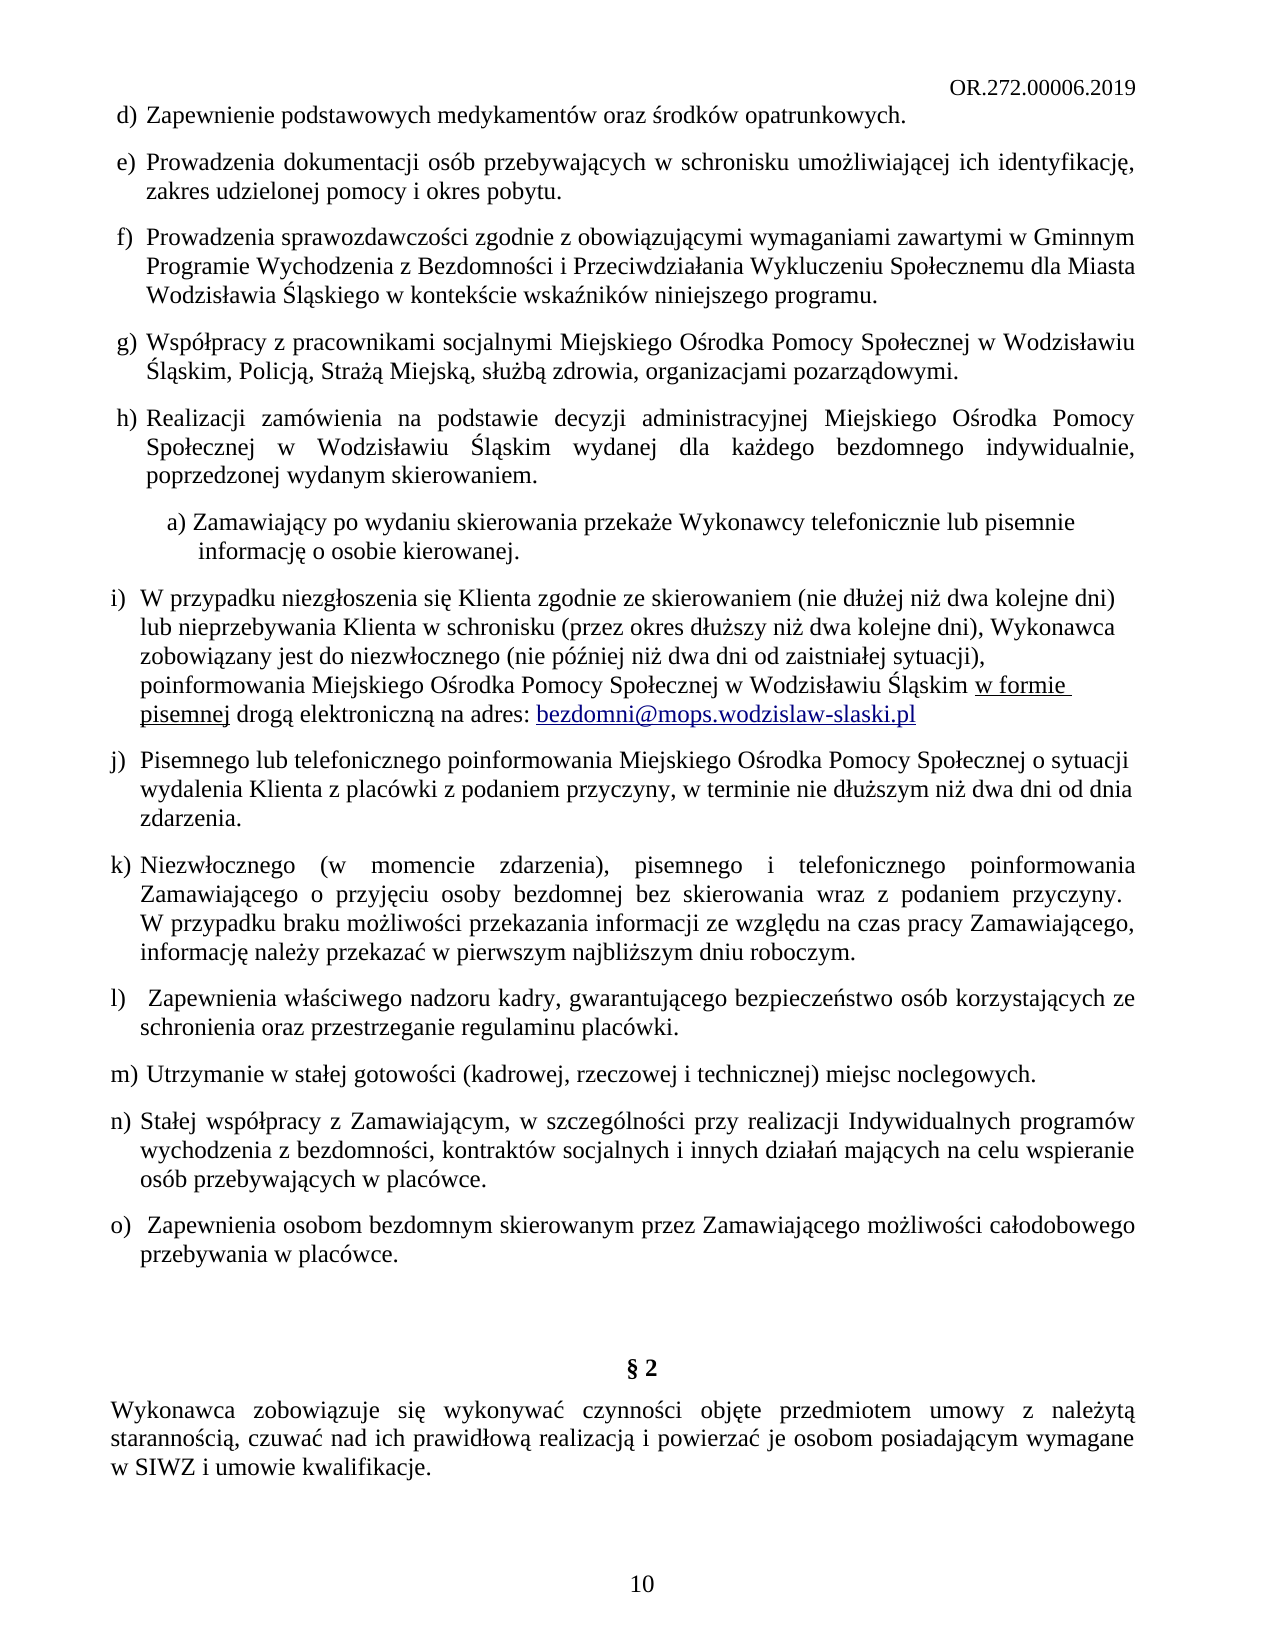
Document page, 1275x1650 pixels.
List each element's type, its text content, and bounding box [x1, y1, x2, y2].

text Wykonawca zobowiązuje się wykonywać czynności objęte przedmiotem umowy z należytą starannością, czuwać nad ich prawidłową realizacją i powierzać je osobom posiadającym wymagane w SIWZ i umowie kwalifikacje. [110, 1395, 1136, 1481]
list Niezwłocznego (w momencie zdarzenia), pisemnego i telefonicznego poinformowania Zamawiającego o przyjęciu osoby bezdomnej bez skierowania wraz z podaniem przyczyny. W przypadku braku możliwości przekazania informacji ze względu na czas pracy Zamawiającego, informację należy przekazać w pierwszym najbliższym dniu roboczym. [110, 850, 1136, 966]
list Zapewnienie podstawowych medykamentów oraz środków opatrunkowych. [116, 100, 1136, 129]
list Współpracy z pracownikami socjalnymi Miejskiego Ośrodka Pomocy Społecznej w Wodzisławiu Śląskim, Policją, Strażą Miejską, służbą zdrowia, organizacjami pozarządowymi. [116, 327, 1136, 385]
list W przypadku niezgłoszenia się Klienta zgodnie ze skierowaniem (nie dłużej niż dwa kolejne dni) lub nieprzebywania Klienta w schronisku (przez okres dłuższy niż dwa kolejne dni), Wykonawca zobowiązany jest do niezwłocznego (nie później niż dwa dni od zaistniałej sytuacji), poinformowania Miejskiego Ośrodka Pomocy Społecznej w Wodzisławiu Śląskim w formie pisemnej drogą elektroniczną na adres: bezdomni@mops.wodzislaw-slaski.pl [110, 583, 1136, 727]
list Zapewnienia właściwego nadzoru kadry, gwarantującego bezpieczeństwo osób korzystających ze schronienia oraz przestrzeganie regulaminu placówki. [110, 983, 1136, 1041]
list Pisemnego lub telefonicznego poinformowania Miejskiego Ośrodka Pomocy Społecznej o sytuacji wydalenia Klienta z placówki z podaniem przyczyny, w terminie nie dłuższym niż dwa dni od dnia zdarzenia. [110, 745, 1136, 832]
list Prowadzenia sprawozdawczości zgodnie z obowiązującymi wymaganiami zawartymi w Gminnym Programie Wychodzenia z Bezdomności i Przeciwdziałania Wykluczeniu Społecznemu dla Miasta Wodzisławia Śląskiego w kontekście wskaźników niniejszego programu. [116, 222, 1136, 309]
list Realizacji zamówienia na podstawie decyzji administracyjnej Miejskiego Ośrodka Pomocy Społecznej w Wodzisławiu Śląskim wydanej dla każdego bezdomnego indywidualnie, poprzedzonej wydanym skierowaniem. [116, 403, 1136, 489]
list Stałej współpracy z Zamawiającym, w szczególności przy realizacji Indywidualnych programów wychodzenia z bezdomności, kontraktów socjalnych i innych działań mających na celu wspieranie osób przebywających w placówce. [110, 1106, 1136, 1192]
text a) Zamawiający po wydaniu skierowania przekaże Wykonawcy telefonicznie lub pisemnie informację o osobie kierowanej. [110, 507, 1136, 565]
list Zapewnienia osobom bezdomnym skierowanym przez Zamawiającego możliwości całodobowego przebywania w placówce. [110, 1210, 1136, 1268]
list Prowadzenia dokumentacji osób przebywających w schronisku umożliwiającej ich identyfikację, zakres udzielonej pomocy i okres pobytu. [116, 147, 1136, 204]
text § 2 [147, 1353, 1136, 1382]
list Utrzymanie w stałej gotowości (kadrowej, rzeczowej i technicznej) miejsc noclegowych. [110, 1059, 1136, 1088]
